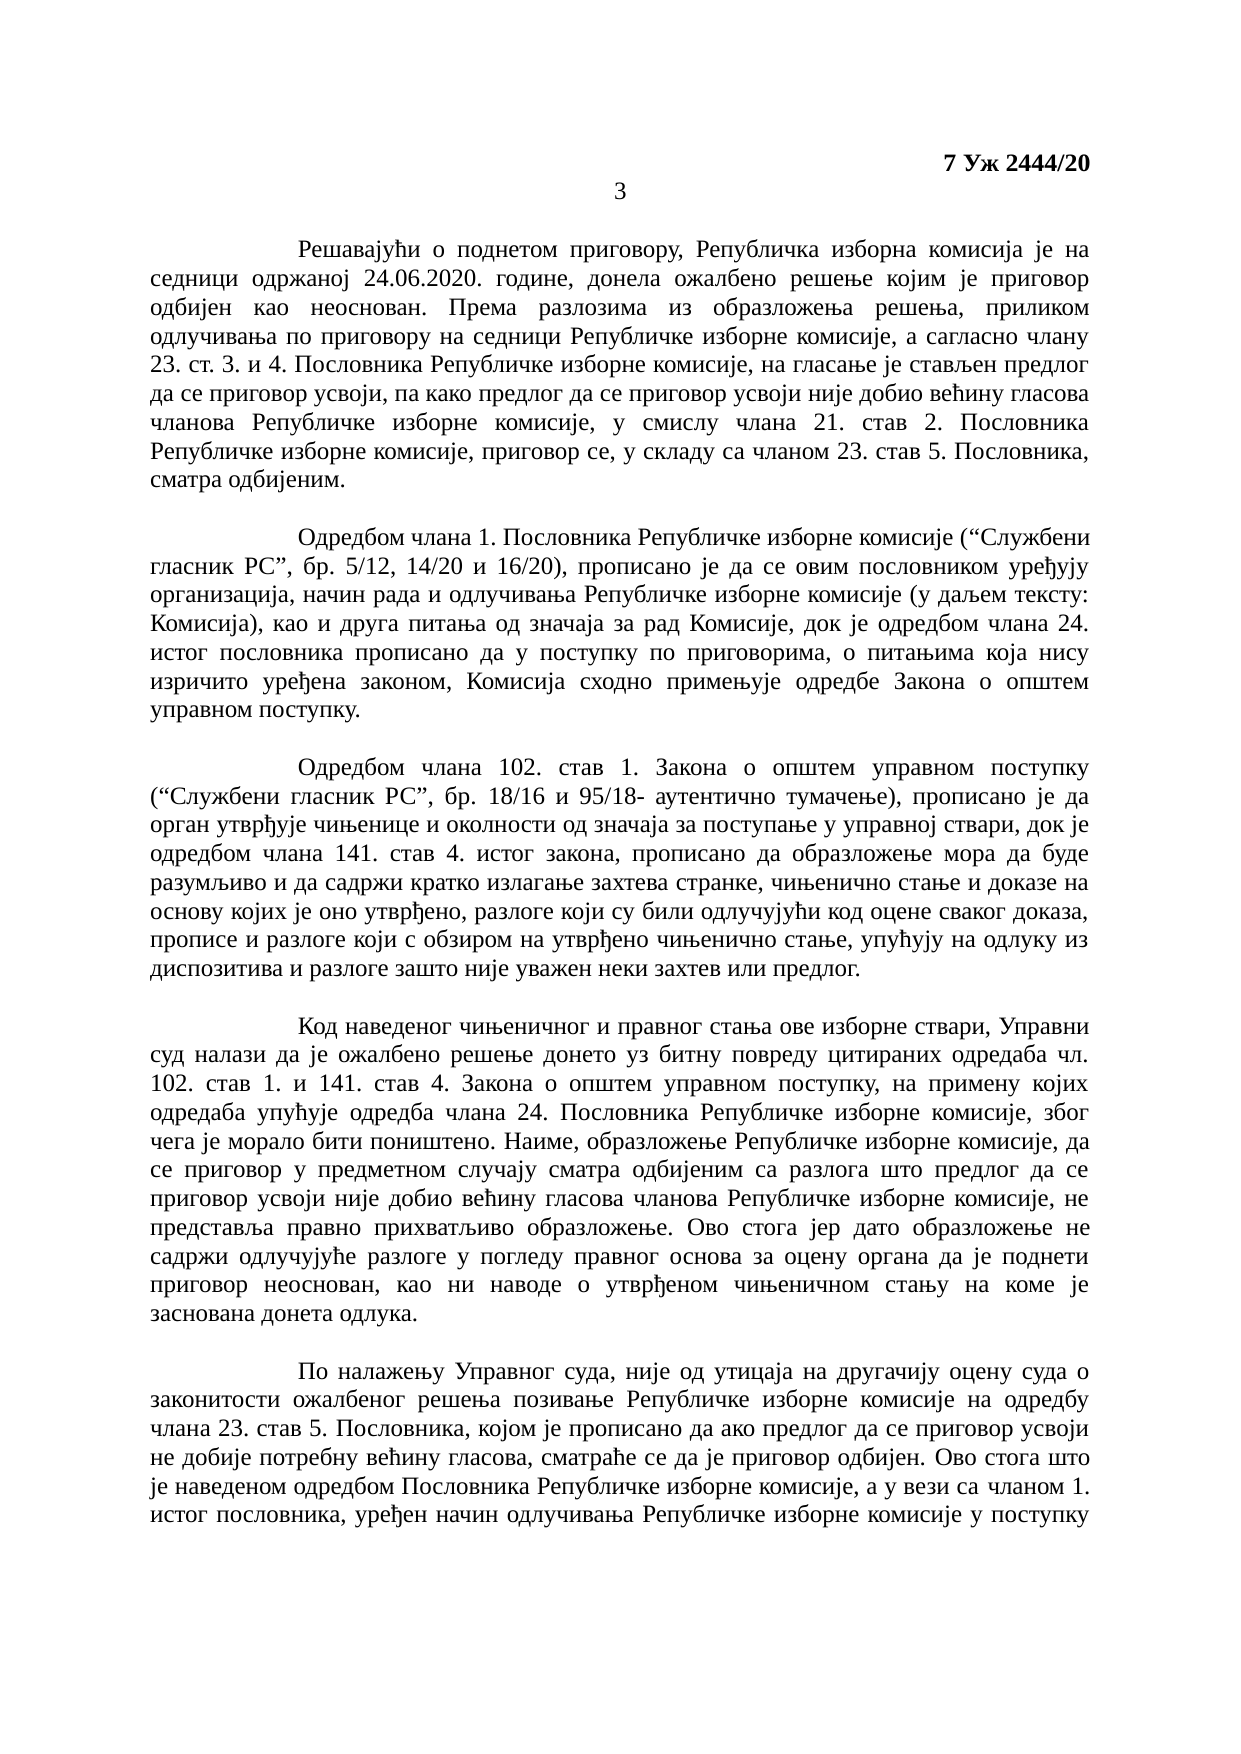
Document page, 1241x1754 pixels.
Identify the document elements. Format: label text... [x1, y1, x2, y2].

text Решавајући о поднетом приговору, Републичка изборна комисија је на седници одржаној 24.06.2020. године, донела ожалбено решење којим је приговор одбијен као неоснован. Према разлозима из образложења решења, приликом одлучивања по приговору на седници Републичке изборне комисије, а сагласно члану 23. ст. 3. и 4. Пословника Републичке изборне комисије, на гласање је стављен предлог да се приговор усвоји, па како предлог да се приговор усвоји није добио већину гласова чланова Републичке изборне комисије, у смислу члана 21. став 2. Пословника Републичке изборне комисије, приговор се, у складу са чланом 23. став 5. Пословника, сматра одбијеним. [150, 234, 1090, 493]
text Одредбом члана 1. Пословника Републичке изборне комисије (“Службени гласник РС”, бр. 5/12, 14/20 и 16/20), прописано је да се овим пословником уређују организација, начин рада и одлучивања Републичке изборне комисије (у даљем тексту: Комисија), као и друга питања од значаја за рад Комисије, док је одредбом члана 24. истог пословника прописано да у поступку по приговорима, о питањима која нису изричито уређена законом, Комисија сходно примењује одредбе Закона о општем управном поступку. [150, 522, 1090, 723]
text Код наведеног чињеничног и правног стања ове изборне ствари, Управни суд налази да је ожалбено решење донето уз битну повреду цитираних одредаба чл. 102. став 1. и 141. став 4. Закона о општем управном поступку, на примену којих одредаба упућује одредба члана 24. Пословника Републичке изборне комисије, због чега је морало бити поништено. Наиме, образложење Републичке изборне комисије, да се приговор у предметном случају сматра одбијеним са разлога што предлог да се приговор усвоји није добио већину гласова чланова Републичке изборне комисије, не представља правно прихватљиво образложење. Ово стога јер дато образложење не садржи одлучујуће разлоге у погледу правног основа за оцену органа да је поднети приговор неоснован, као ни наводе о утврђеном чињеничном стању на коме је заснована донета одлука. [150, 1011, 1090, 1327]
text Одредбом члана 102. став 1. Закона о општем управном поступку (“Службени гласник РС”, бр. 18/16 и 95/18- аутентично тумачење), прописано је да орган утврђује чињенице и околности од значаја за поступање у управној ствари, док је одредбом члана 141. став 4. истог закона, прописано да образложење мора да буде разумљиво и да садржи кратко излагање захтева странке, чињенично стање и доказе на основу којих је оно утврђено, разлоге који су били одлучујући код оцене сваког доказа, прописе и разлоге који с обзиром на утврђено чињенично стање, упућују на одлуку из диспозитива и разлоге зашто није уважен неки захтев или предлог. [150, 752, 1090, 982]
text По налажењу Управног суда, није од утицаја на другачију оцену суда о законитости ожалбеног решења позивање Републичке изборне комисије на одредбу члана 23. став 5. Пословника, којом је прописано да ако предлог да се приговор усвоји не добије потребну већину гласова, сматраће се да је приговор одбијен. Ово стога што је наведеном одредбом Пословника Републичке изборне комисије, а у вези са чланом 1. истог пословника, уређен начин одлучивања Републичке изборне комисије у поступку [150, 1356, 1090, 1528]
